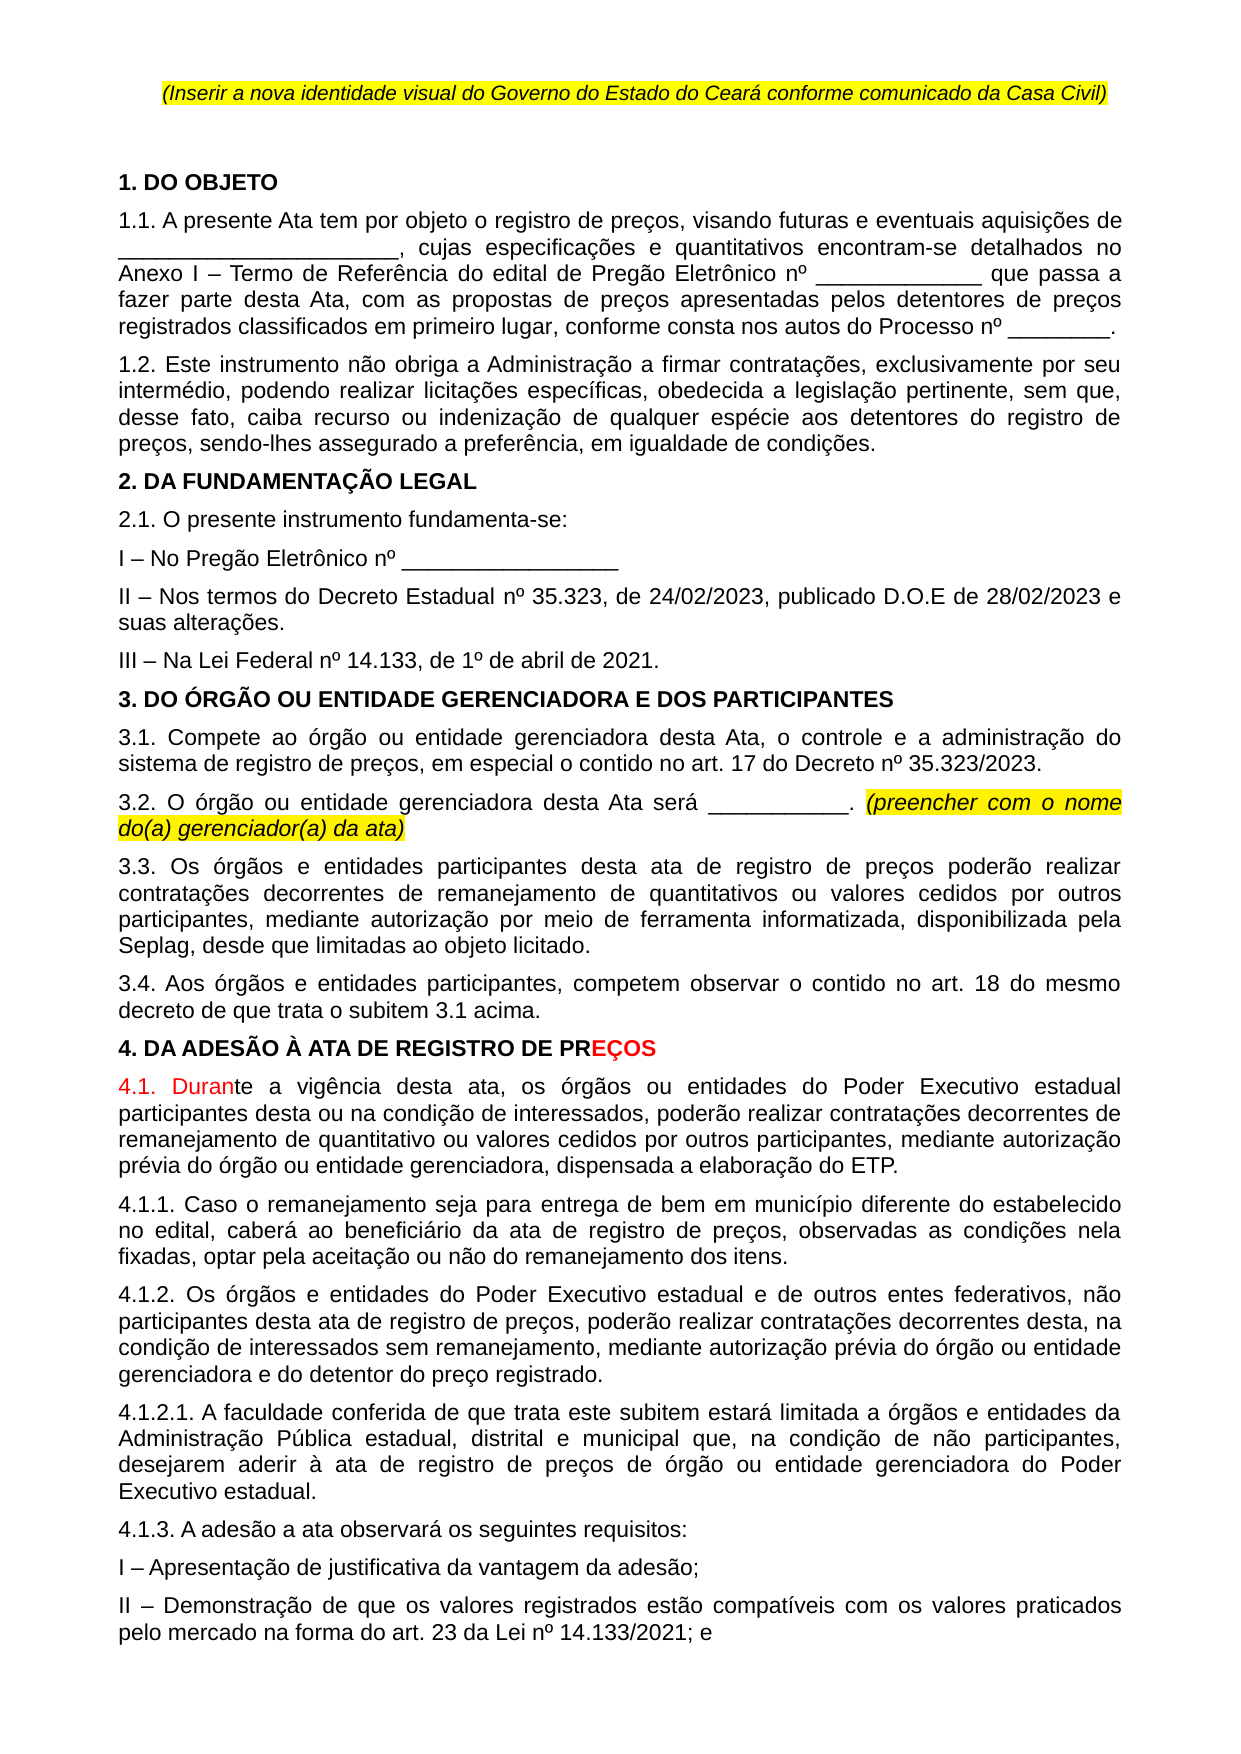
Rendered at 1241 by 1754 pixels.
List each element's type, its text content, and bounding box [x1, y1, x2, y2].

text 2.1. O presente instrumento fundamenta-se: [118, 506, 1122, 533]
text 4.1.1. Caso o remanejamento seja para entrega de bem em município diferente do estabelecido no edital, caberá ao beneficiário da ata de registro de preços, observadas as condições nela fixadas, optar pela aceitação ou não do remanejamento dos itens. [118, 1191, 1122, 1269]
text 4.1. Durante a vigência desta ata, os órgãos ou entidades do Poder Executivo estadual participantes desta ou na condição de interessados, poderão realizar contratações decorrentes de remanejamento de quantitativo ou valores cedidos por outros participantes, mediante autorização prévia do órgão ou entidade gerenciadora, dispensada a elaboração do ETP. [118, 1073, 1122, 1179]
text 3.3. Os órgãos e entidades participantes desta ata de registro de preços poderão realizar contratações decorrentes de remanejamento de quantitativos ou valores cedidos por outros participantes, mediante autorização por meio de ferramenta informatizada, disponibilizada pela Seplag, desde que limitadas ao objeto licitado. [118, 853, 1122, 958]
text 3.4. Aos órgãos e entidades participantes, competem observar o contido no art. 18 do mesmo decreto de que trata o subitem 3.1 acima. [118, 970, 1122, 1023]
text II – Demonstração de que os valores registrados estão compatíveis com os valores praticados pelo mercado na forma do art. 23 da Lei nº 14.133/2021; e [118, 1592, 1122, 1645]
text 4.1.2. Os órgãos e entidades do Poder Executivo estadual e de outros entes federativos, não participantes desta ata de registro de preços, poderão realizar contratações decorrentes desta, na condição de interessados sem remanejamento, mediante autorização prévia do órgão ou entidade gerenciadora e do detentor do preço registrado. [118, 1281, 1122, 1387]
text 3.1. Compete ao órgão ou entidade gerenciadora desta Ata, o controle e a administração do sistema de registro de preços, em especial o contido no art. 17 do Decreto nº 35.323/2023. [118, 724, 1122, 777]
list 1. DO OBJETO [118, 169, 1122, 195]
text 2. DA FUNDAMENTAÇÃO LEGAL [118, 468, 1122, 494]
text 3. DO ÓRGÃO OU ENTIDADE GERENCIADORA E DOS PARTICIPANTES [118, 686, 1122, 712]
text 3.2. O órgão ou entidade gerenciadora desta Ata será ___________. (preencher com o nome do(a) gerenciador(a) da ata) [118, 788, 1122, 841]
text 1.1. A presente Ata tem por objeto o registro de preços, visando futuras e eventuais aquisições de ______________________, cujas especificações e quantitativos encontram-se detalhados no Anexo I – Termo de Referência do edital de Pregão Eletrônico nº _____________ que passa a fazer parte desta Ata, com as propostas de preços apresentadas pelos detentores de preços registrados classificados em primeiro lugar, conforme consta nos autos do Processo nº ________. [118, 207, 1122, 339]
text 1.2. Este instrumento não obriga a Administração a firmar contratações, exclusivamente por seu intermédio, podendo realizar licitações específicas, obedecida a legislação pertinente, sem que, desse fato, caiba recurso ou indenização de qualquer espécie aos detentores do registro de preços, sendo-lhes assegurado a preferência, em igualdade de condições. [118, 351, 1122, 456]
text 4. DA ADESÃO À ATA DE REGISTRO DE PREÇOS [118, 1035, 1122, 1061]
text 4.1.3. A adesão a ata observará os seguintes requisitos: [118, 1516, 1122, 1542]
text II – Nos termos do Decreto Estadual nº 35.323, de 24/02/2023, publicado D.O.E de 28/02/2023 e suas alterações. [118, 583, 1122, 636]
text I – Apresentação de justificativa da vantagem da adesão; [118, 1554, 1122, 1581]
text 4.1.2.1. A faculdade conferida de que trata este subitem estará limitada a órgãos e entidades da Administração Pública estadual, distrital e municipal que, na condição de não participantes, desejarem aderir à ata de registro de preços de órgão ou entidade gerenciadora do Poder Executivo estadual. [118, 1399, 1122, 1504]
text I – No Pregão Eletrônico nº _________________ [118, 545, 1122, 571]
text III – Na Lei Federal nº 14.133, de 1º de abril de 2021. [118, 647, 1122, 674]
